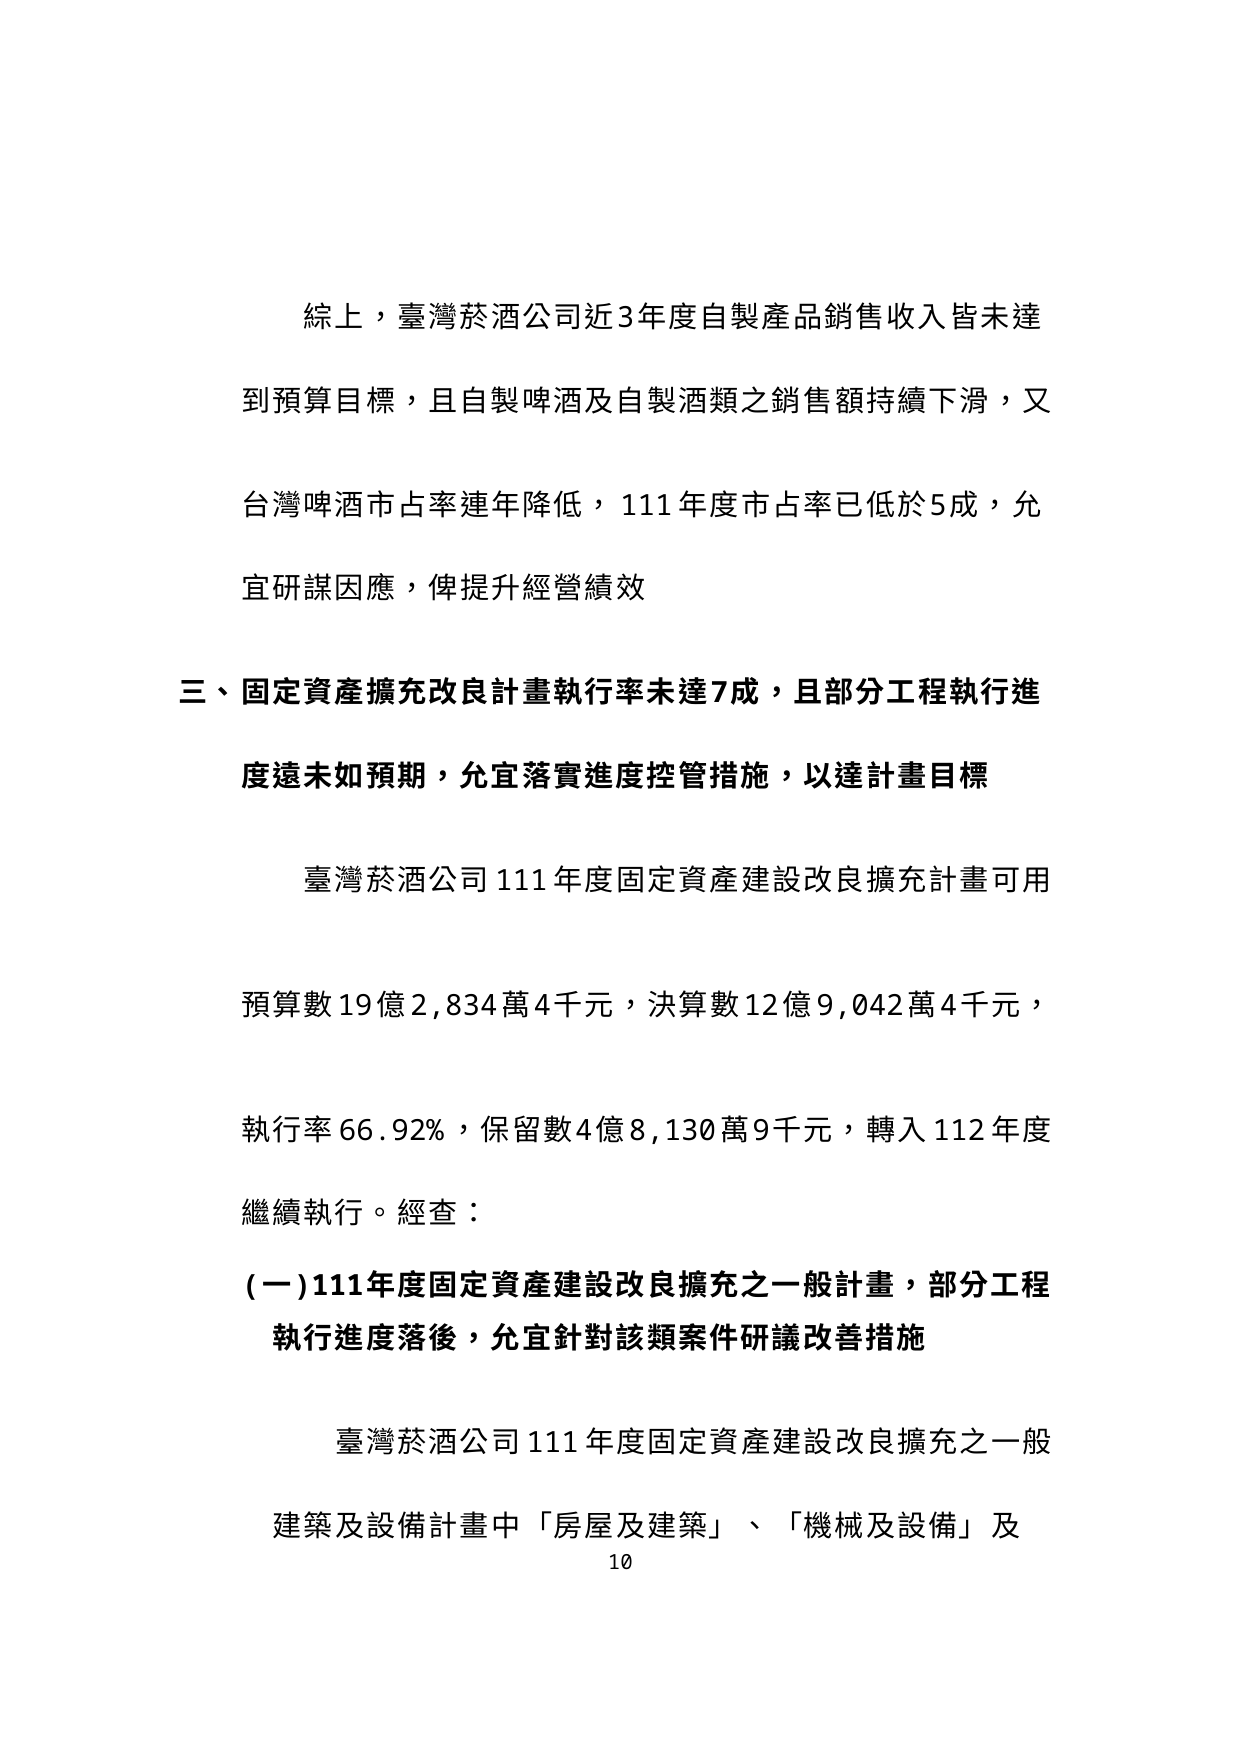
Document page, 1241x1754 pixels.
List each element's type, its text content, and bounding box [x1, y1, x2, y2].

text 三、固定資產擴充改良計畫執行率未達7成，且部分工程執行進度遠未如預期，允宜落實進度控管措施，以達計畫目標 [177, 607, 1063, 794]
text 臺灣菸酒公司111年度固定資產建設改良擴充之一般建築及設備計畫中「房屋及建築」、「機械及設備」及「使用權資產」之執行率分別為73.18%、72.41%及15.78%(詳表1)，均未達8成，詢據該公司表示，使用權資產執行率僅15.78%，係受新冠肺炎(covid-19)疫情影響，減租商場所致。另該公司保留轉入下年度執行之主要計畫包含3項(詳表2)，其中「嘉義營業處東面及南面外牆修繕工程」，因補申請建照及使用執照等因素，112年度始進行工程發包作業；另「南投酒廠威士忌生產設備」及「南投酒廠卸麥芽倉、儲倉及輸送設備」因技術界面高，又設備安裝定位須配合包裝淡季、歲修施工及計畫趕產等因素，致工程進度嚴重落後，為利各項計畫如期如質完成，允宜針對執行落後案件研議改善措施。 [266, 1357, 1063, 1544]
text 臺灣菸酒公司111年度固定資產建設改良擴充計畫可用預算數19億2,834萬4千元，決算數12億9,042萬4千元，執行率66.92%，保留數4億8,130萬9千元，轉入112年度繼續執行。經查： [236, 794, 1063, 1232]
text (一)111年度固定資產建設改良擴充之一般計畫，部分工程執行進度落後，允宜針對該類案件研議改善措施 [236, 1232, 1063, 1357]
text 綜上，臺灣菸酒公司近3年度自製產品銷售收入皆未達到預算目標，且自製啤酒及自製酒類之銷售額持續下滑，又台灣啤酒市占率連年降低，111年度市占率已低於5成，允宜研謀因應，俾提升經營績效 [236, 232, 1063, 607]
